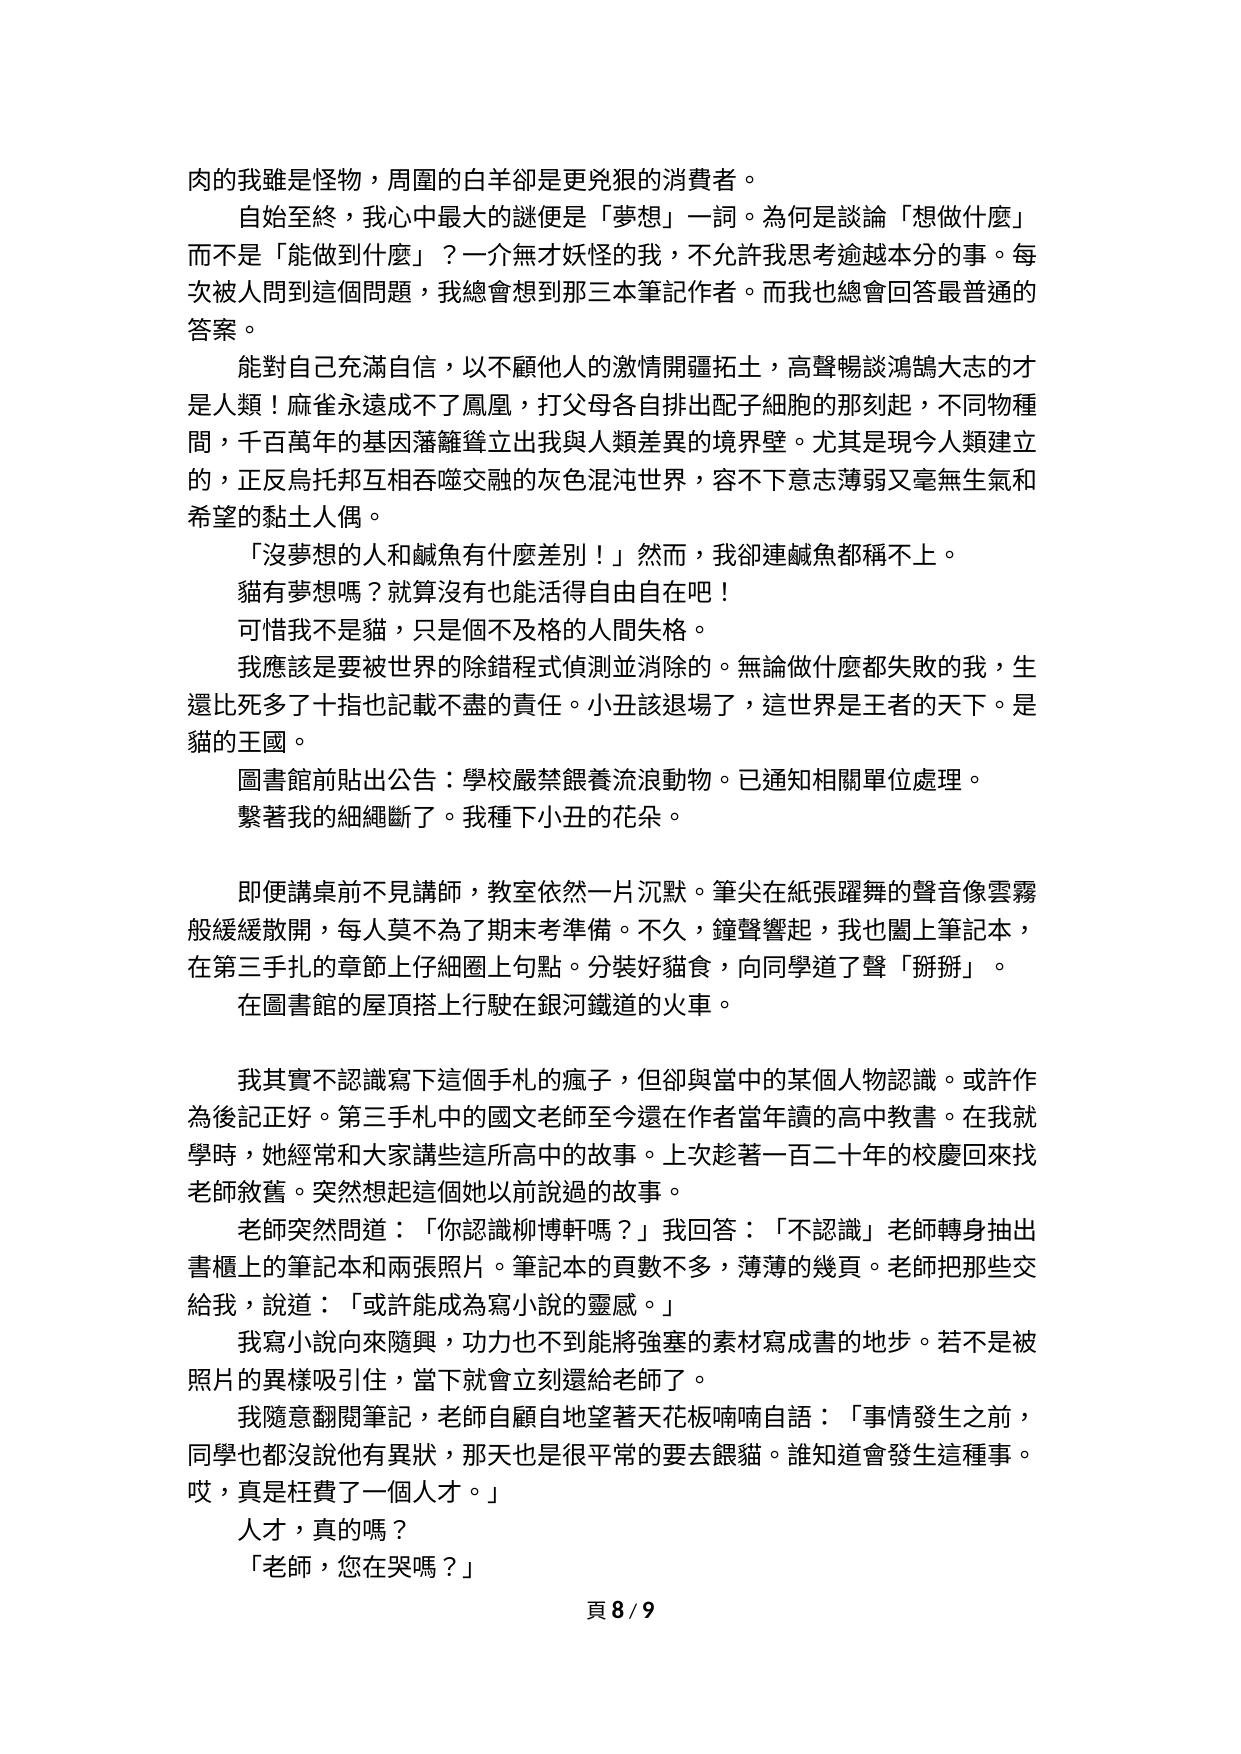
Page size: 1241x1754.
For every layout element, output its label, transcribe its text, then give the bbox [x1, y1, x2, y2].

text 在圖書館的屋頂搭上行駛在銀河鐵道的火車。 [187, 985, 1053, 1022]
text 我其實不認識寫下這個手札的瘋子，但卻與當中的某個人物認識。或許作為後記正好。第三手札中的國文老師至今還在作者當年讀的高中教書。在我就學時，她經常和大家講些這所高中的故事。上次趁著一百二十年的校慶回來找老師敘舊。突然想起這個她以前說過的故事。 [187, 1060, 1053, 1210]
text 「老師，您在哭嗎？」 [187, 1547, 1053, 1585]
text 可惜我不是貓，只是個不及格的人間失格。 [187, 610, 1053, 647]
text 繫著我的細繩斷了。我種下小丑的花朵。 [187, 797, 1053, 835]
text 貓有夢想嗎？就算沒有也能活得自由自在吧！ [187, 572, 1053, 610]
text 我隨意翻閱筆記，老師自顧自地望著天花板喃喃自語：「事情發生之前，同學也都沒說他有異狀，那天也是很平常的要去餵貓。誰知道會發生這種事。哎，真是枉費了一個人才。」 [187, 1397, 1053, 1510]
text 我應該是要被世界的除錯程式偵測並消除的。無論做什麼都失敗的我，生還比死多了十指也記載不盡的責任。小丑該退場了，這世界是王者的天下。是貓的王國。 [187, 647, 1053, 760]
text 老師突然問道：「你認識柳博軒嗎？」我回答：「不認識」老師轉身抽出書櫃上的筆記本和兩張照片。筆記本的頁數不多，薄薄的幾頁。老師把那些交給我，說道：「或許能成為寫小說的靈感。」 [187, 1210, 1053, 1322]
text 圖書館前貼出公告：學校嚴禁餵養流浪動物。已通知相關單位處理。 [187, 760, 1053, 797]
text 人才，真的嗎？ [187, 1510, 1053, 1547]
text 肉的我雖是怪物，周圍的白羊卻是更兇狠的消費者。 [187, 160, 1053, 197]
text 「沒夢想的人和鹹魚有什麼差別！」然而，我卻連鹹魚都稱不上。 [187, 535, 1053, 572]
text 我寫小說向來隨興，功力也不到能將強塞的素材寫成書的地步。若不是被照片的異樣吸引住，當下就會立刻還給老師了。 [187, 1322, 1053, 1397]
text 自始至終，我心中最大的謎便是「夢想」一詞。為何是談論「想做什麼」而不是「能做到什麼」？一介無才妖怪的我，不允許我思考逾越本分的事。每次被人問到這個問題，我總會想到那三本筆記作者。而我也總會回答最普通的答案。 [187, 197, 1053, 347]
text 能對自己充滿自信，以不顧他人的激情開疆拓土，高聲暢談鴻鵠大志的才是人類！麻雀永遠成不了鳳凰，打父母各自排出配子細胞的那刻起，不同物種間，千百萬年的基因藩籬聳立出我與人類差異的境界壁。尤其是現今人類建立的，正反烏托邦互相吞噬交融的灰色混沌世界，容不下意志薄弱又毫無生氣和希望的黏土人偶。 [187, 347, 1053, 535]
text 即便講桌前不見講師，教室依然一片沉默。筆尖在紙張躍舞的聲音像雲霧般緩緩散開，每人莫不為了期末考準備。不久，鐘聲響起，我也闔上筆記本，在第三手扎的章節上仔細圈上句點。分裝好貓食，向同學道了聲「掰掰」。 [187, 872, 1053, 985]
